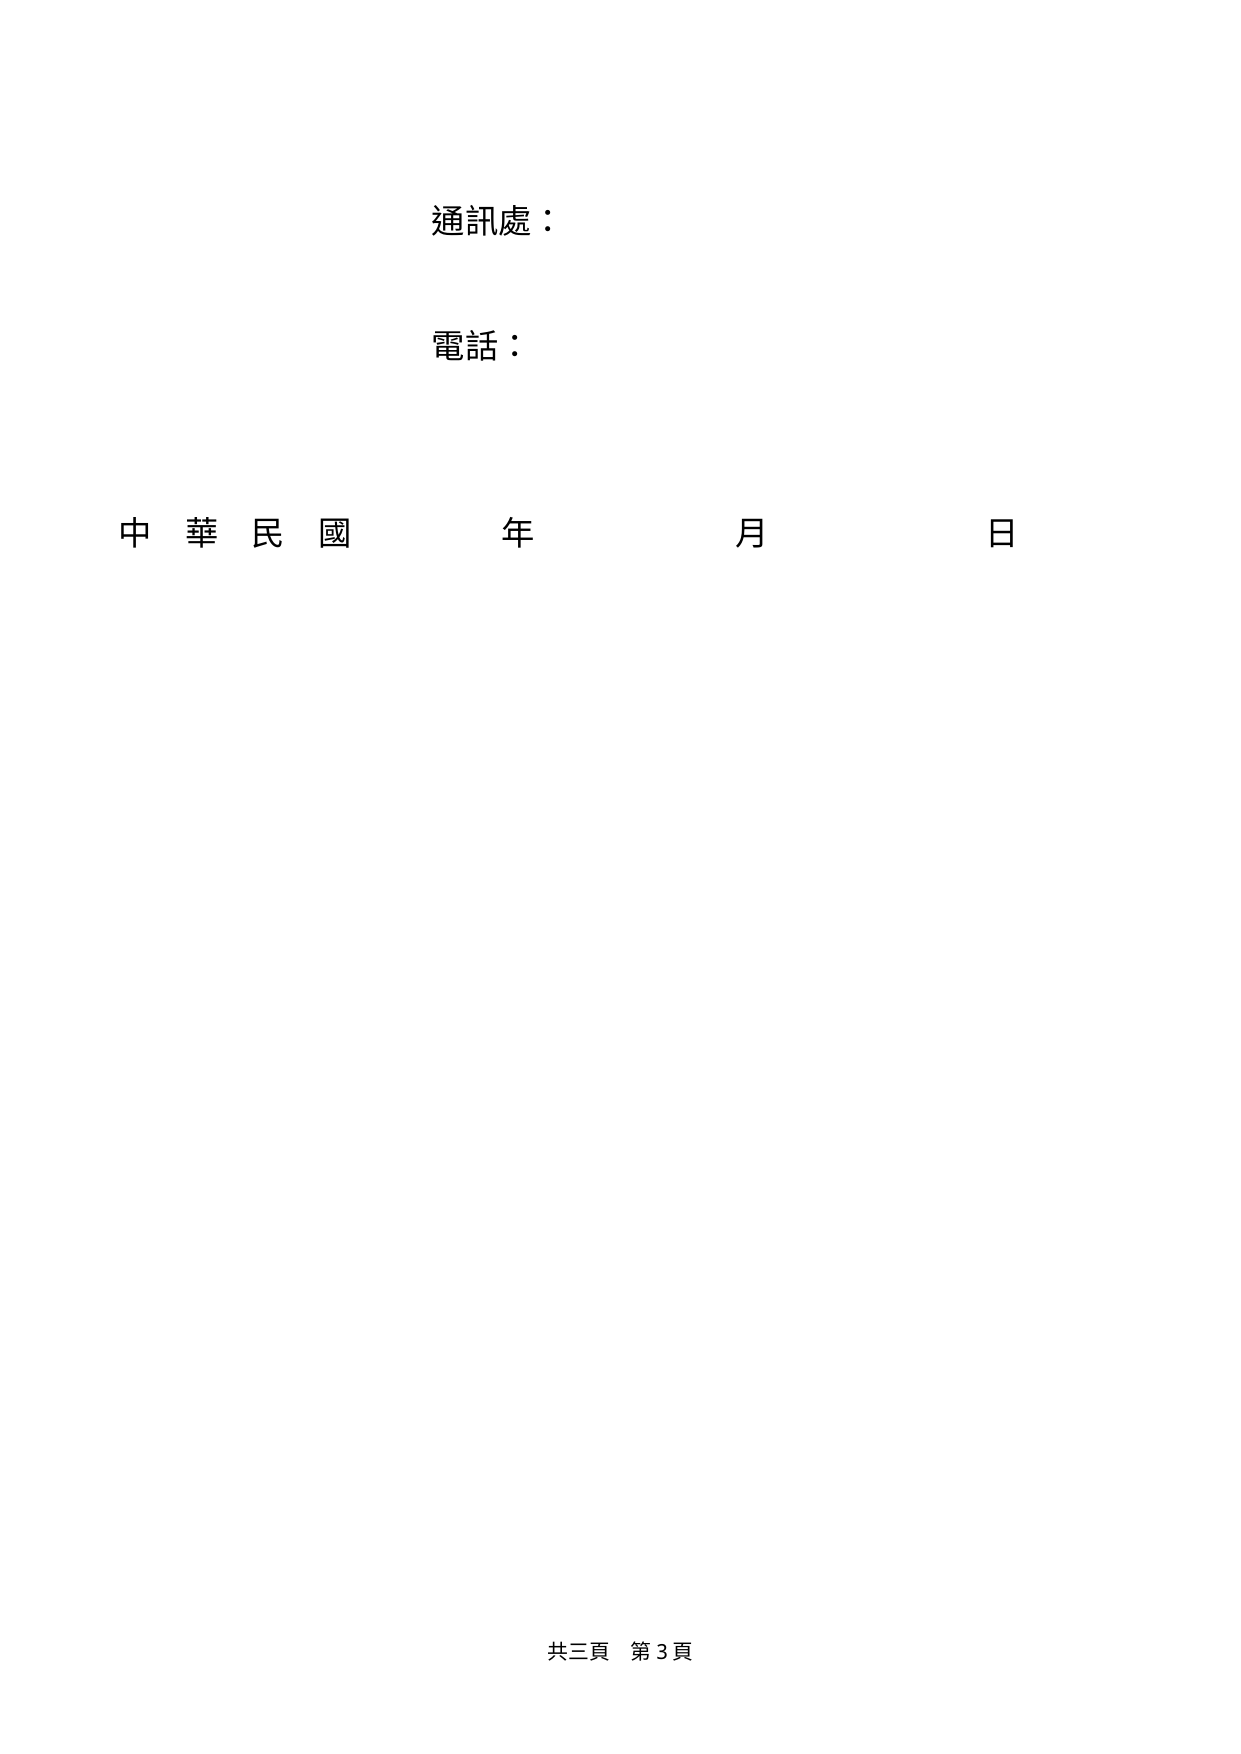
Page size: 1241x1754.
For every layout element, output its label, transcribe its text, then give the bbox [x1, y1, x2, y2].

text 通訊處： [118, 177, 1122, 240]
text 電話： [118, 302, 1122, 365]
text 中 華 民 國 年 月 日 [118, 490, 1122, 552]
